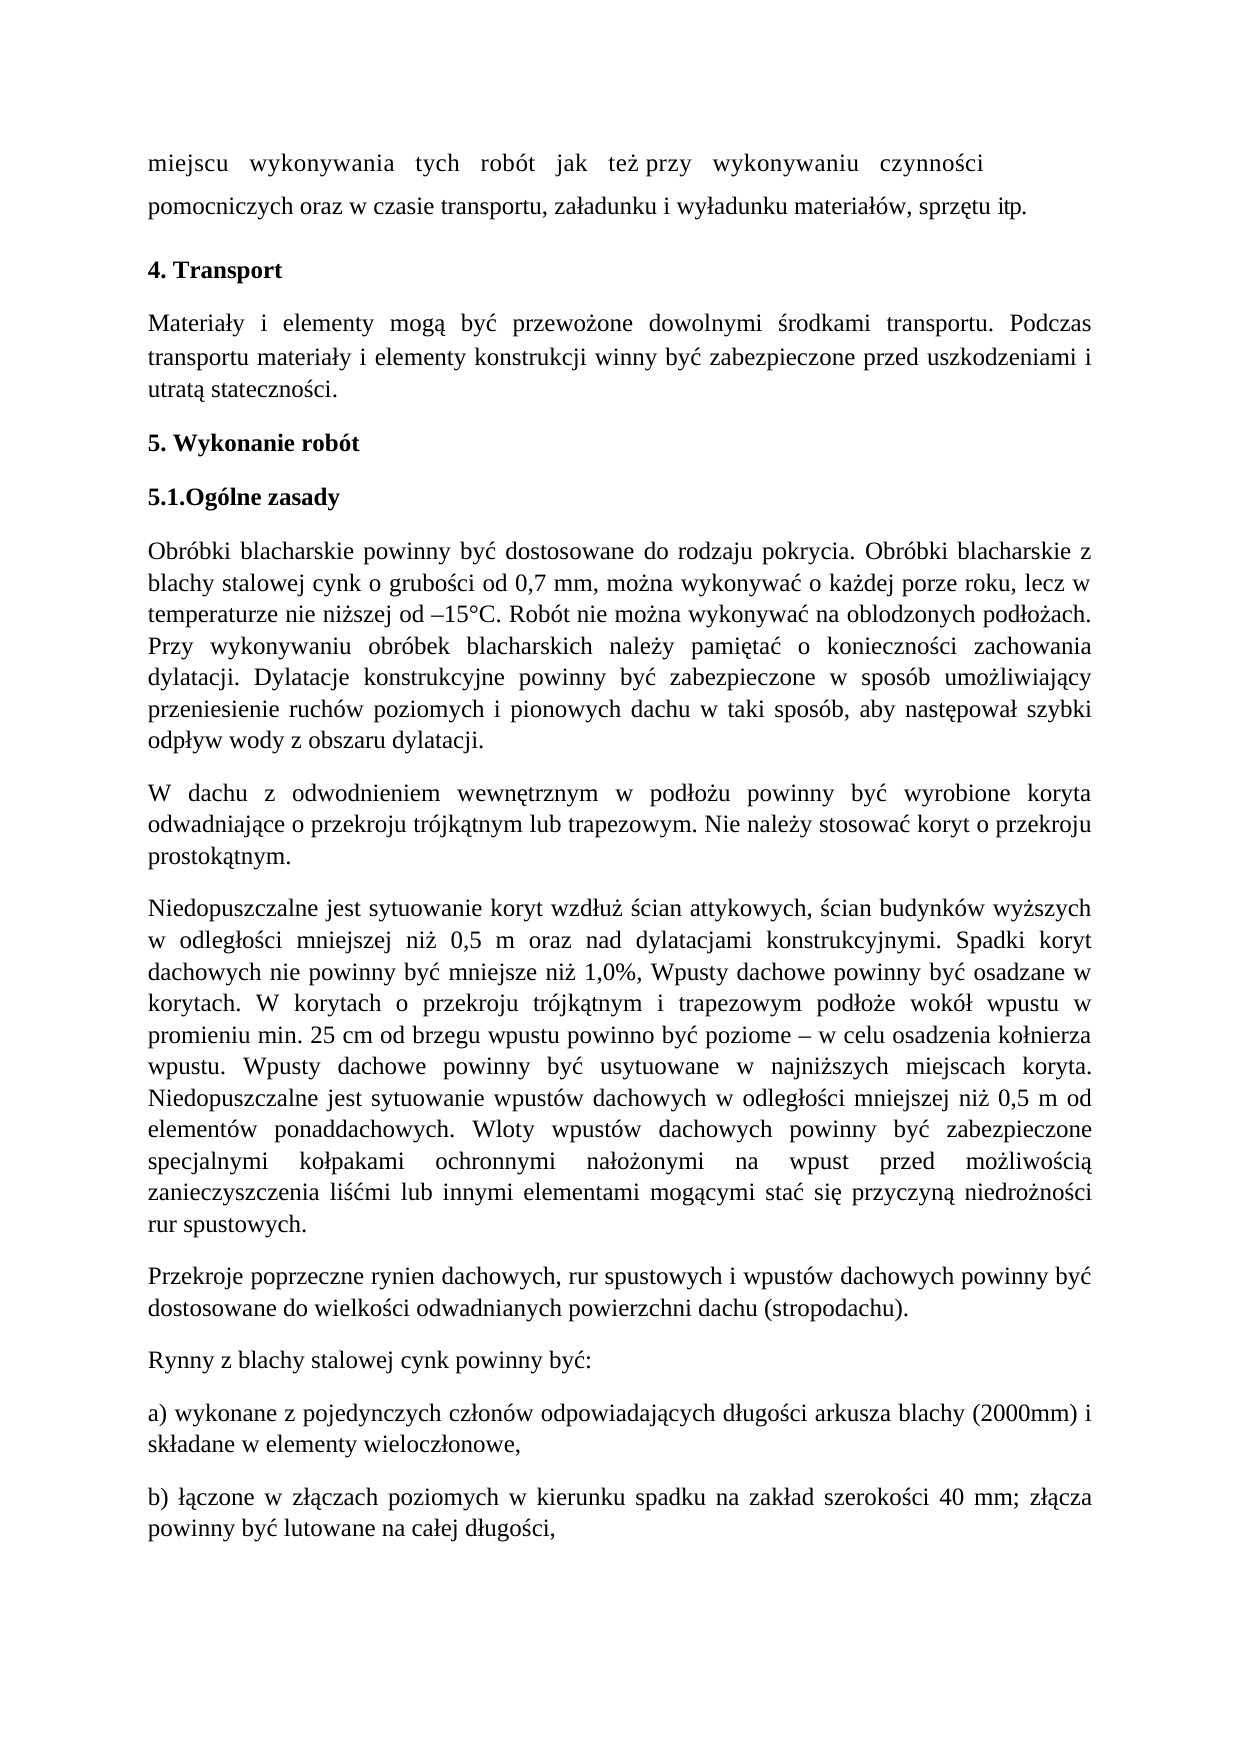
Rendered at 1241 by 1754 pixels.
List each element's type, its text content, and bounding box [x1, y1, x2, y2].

text Niedopuszczalne jest sytuowanie koryt wzdłuż ścian attykowych, ścian budynków wyższych w odległości mniejszej niż 0,5 m oraz nad dylatacjami konstrukcyjnymi. Spadki koryt dachowych nie powinny być mniejsze niż 1,0%, Wpusty dachowe powinny być osadzane w korytach. W korytach o przekroju trójkątnym i trapezowym podłoże wokół wpustu w promieniu min. 25 cm od brzegu wpustu powinno być poziome – w celu osadzenia kołnierza wpustu. Wpusty dachowe powinny być usytuowane w najniższych miejscach koryta. Niedopuszczalne jest sytuowanie wpustów dachowych w odległości mniejszej niż 0,5 m od elementów ponaddachowych. Wloty wpustów dachowych powinny być zabezpieczone specjalnymi kołpakami ochronnymi nałożonymi na wpust przed możliwością zanieczyszczenia liśćmi lub innymi elementami mogącymi stać się przyczyną niedrożności rur spustowych. [148, 893, 1093, 1238]
text Rynny z blachy stalowej cynk powinny być: [148, 1345, 1093, 1374]
text 5.1.Ogólne zasady [148, 482, 1093, 511]
text b) łączone w złączach poziomych w kierunku spadku na zakład szerokości 40 mm; złącza powinny być lutowane na całej długości, [148, 1482, 1093, 1542]
text Obróbki blacharskie powinny być dostosowane do rodzaju pokrycia. Obróbki blacharskie z blachy stalowej cynk o grubości od 0,7 mm, można wykonywać o każdej porze roku, lecz w temperaturze nie niższej od –15°C. Robót nie można wykonywać na oblodzonych podłożach. Przy wykonywaniu obróbek blacharskich należy pamiętać o konieczności zachowania dylatacji. Dylatacje konstrukcyjne powinny być zabezpieczone w sposób umożliwiający przeniesienie ruchów poziomych i pionowych dachu w taki sposób, aby następował szybki odpływ wody z obszaru dylatacji. [148, 536, 1093, 754]
text 4. Transport [148, 255, 1093, 283]
text miejscu wykonywania tych robót jak też przy wykonywaniu czynności pomocniczych oraz w czasie transportu, załadunku i wyładunku materiałów, sprzętu itp. [148, 148, 1093, 219]
text Przekroje poprzeczne rynien dachowych, rur spustowych i wpustów dachowych powinny być dostosowane do wielkości odwadnianych powierzchni dachu (stropodachu). [148, 1261, 1093, 1322]
text a) wykonane z pojedynczych członów odpowiadających długości arkusza blachy (2000mm) i składane w elementy wieloczłonowe, [148, 1398, 1093, 1458]
text 5. Wykonanie robót [148, 428, 1093, 457]
text W dachu z odwodnieniem wewnętrznym w podłożu powinny być wyrobione koryta odwadniające o przekroju trójkątnym lub trapezowym. Nie należy stosować koryt o przekroju prostokątnym. [148, 778, 1093, 870]
text Materiały i elementy mogą być przewożone dowolnymi środkami transportu. Podczas transportu materiały i elementy konstrukcji winny być zabezpieczone przed uszkodzeniami i utratą stateczności. [148, 308, 1093, 403]
